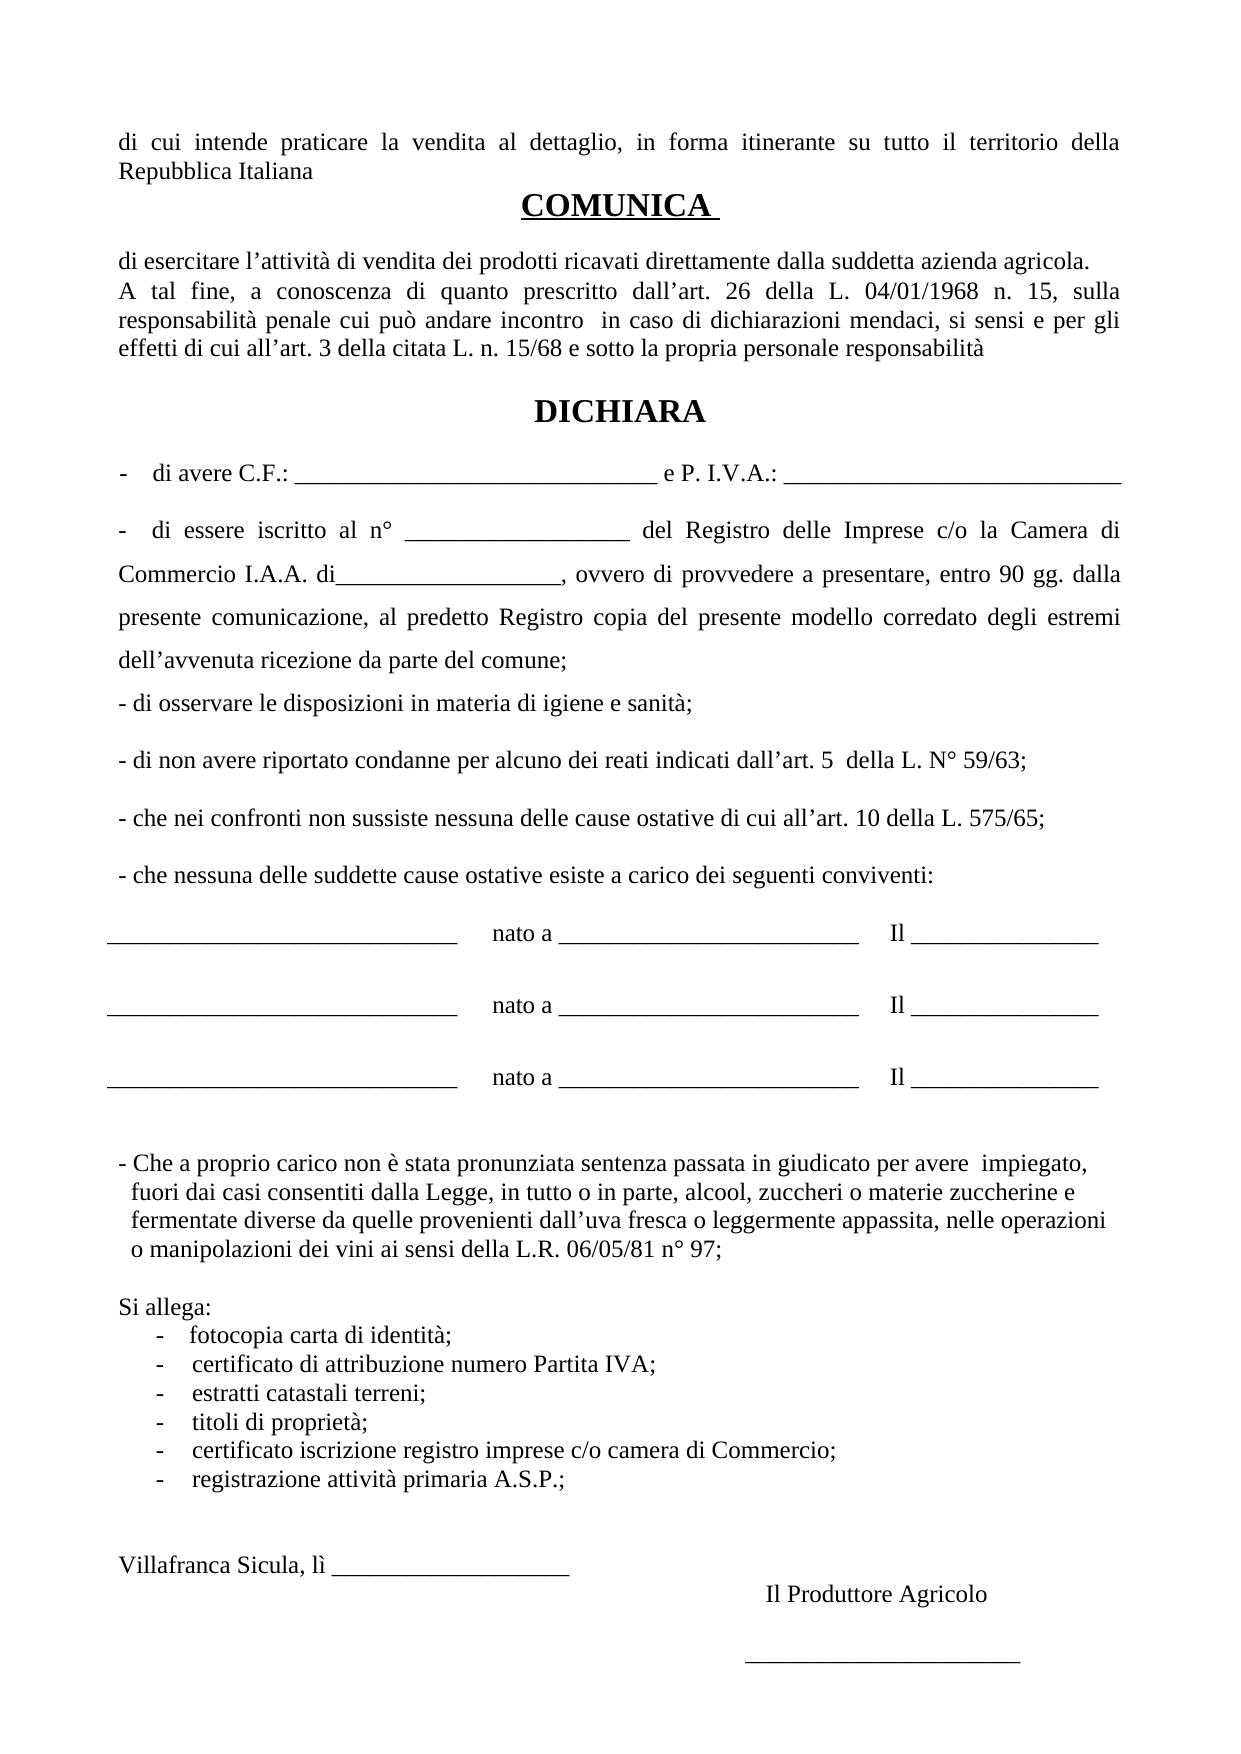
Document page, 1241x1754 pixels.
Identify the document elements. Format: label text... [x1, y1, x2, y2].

text ______________________ [643, 1637, 1122, 1666]
table_header Il _______________ [878, 918, 1111, 990]
table_cell [96, 1091, 481, 1119]
table_header ____________________________ [96, 918, 481, 990]
list estratti catastali terreni; [156, 1378, 1122, 1407]
list fuori dai casi consentiti dalla Legge, in tutto o in parte, alcool, zuccheri o materie zuccherine e [118, 1177, 1122, 1206]
list o manipolazioni dei vini ai sensi della L.R. 06/05/81 n° 97; [118, 1234, 1122, 1263]
table_cell Il _______________ [878, 1062, 1111, 1091]
table_header nato a ________________________ [481, 918, 878, 990]
text COMUNICA [118, 185, 1122, 223]
text Villafranca Sicula, lì ___________________ [118, 1551, 1122, 1579]
table_cell nato a ________________________ [481, 1062, 878, 1091]
list - che nessuna delle suddette cause ostative esiste a carico dei seguenti conviventi: [118, 861, 1122, 889]
text A tal fine, a conoscenza di quanto prescritto dall’art. 26 della L. 04/01/1968 n. 15, sulla responsabilità penale cui può andare incontro in caso di dichiarazioni mendaci, si sensi e per gli effetti di cui all’art. 3 della citata L. n. 15/68 e sotto la propria personale responsabilità [118, 276, 1122, 362]
list - che nei confronti non sussiste nessuna delle cause ostative di cui all’art. 10 della L. 575/65; [118, 803, 1122, 832]
text Si allega: [118, 1292, 1122, 1321]
table_cell [878, 1091, 1111, 1119]
list certificato di attribuzione numero Partita IVA; [156, 1349, 1122, 1378]
list fermentate diverse da quelle provenienti dall’uva fresca o leggermente appassita, nelle operazioni [118, 1206, 1122, 1234]
list - di essere iscritto al n° __________________ del Registro delle Imprese c/o la Camera di Commercio I.A.A. di__________________, ovvero di provvedere a presentare, entro 90 gg. dalla presente comunicazione, al predetto Registro copia del presente modello corredato degli estremi dell’avvenuta ricezione da parte del comune; [118, 516, 1122, 674]
list - fotocopia carta di identità; [118, 1321, 1122, 1349]
list - Che a proprio carico non è stata pronunziata sentenza passata in giudicato per avere impiegato, [118, 1148, 1122, 1177]
list registrazione attività primaria A.S.P.; [156, 1464, 1122, 1493]
list - di non avere riportato condanne per alcuno dei reati indicati dall’art. 5 della L. N° 59/63; [118, 746, 1122, 774]
table_cell [481, 1091, 878, 1119]
table_cell ____________________________ [96, 990, 481, 1062]
text Il Produttore Agricolo [118, 1579, 1122, 1608]
table_cell Il _______________ [878, 990, 1111, 1062]
text di esercitare l’attività di vendita dei prodotti ricavati direttamente dalla suddetta azienda agricola. [118, 242, 1122, 276]
table_cell nato a ________________________ [481, 990, 878, 1062]
table_cell ____________________________ [96, 1062, 481, 1091]
list - di osservare le disposizioni in materia di igiene e sanità; [118, 688, 1122, 717]
text DICHIARA [118, 391, 1122, 429]
list titoli di proprietà; [156, 1407, 1122, 1436]
text di cui intende praticare la vendita al dettaglio, in forma itinerante su tutto il territorio della Repubblica Italiana [118, 127, 1122, 185]
text - di avere C.F.: _____________________________ e P. I.V.A.: ___________________________ [118, 458, 1122, 487]
list certificato iscrizione registro imprese c/o camera di Commercio; [156, 1436, 1122, 1464]
